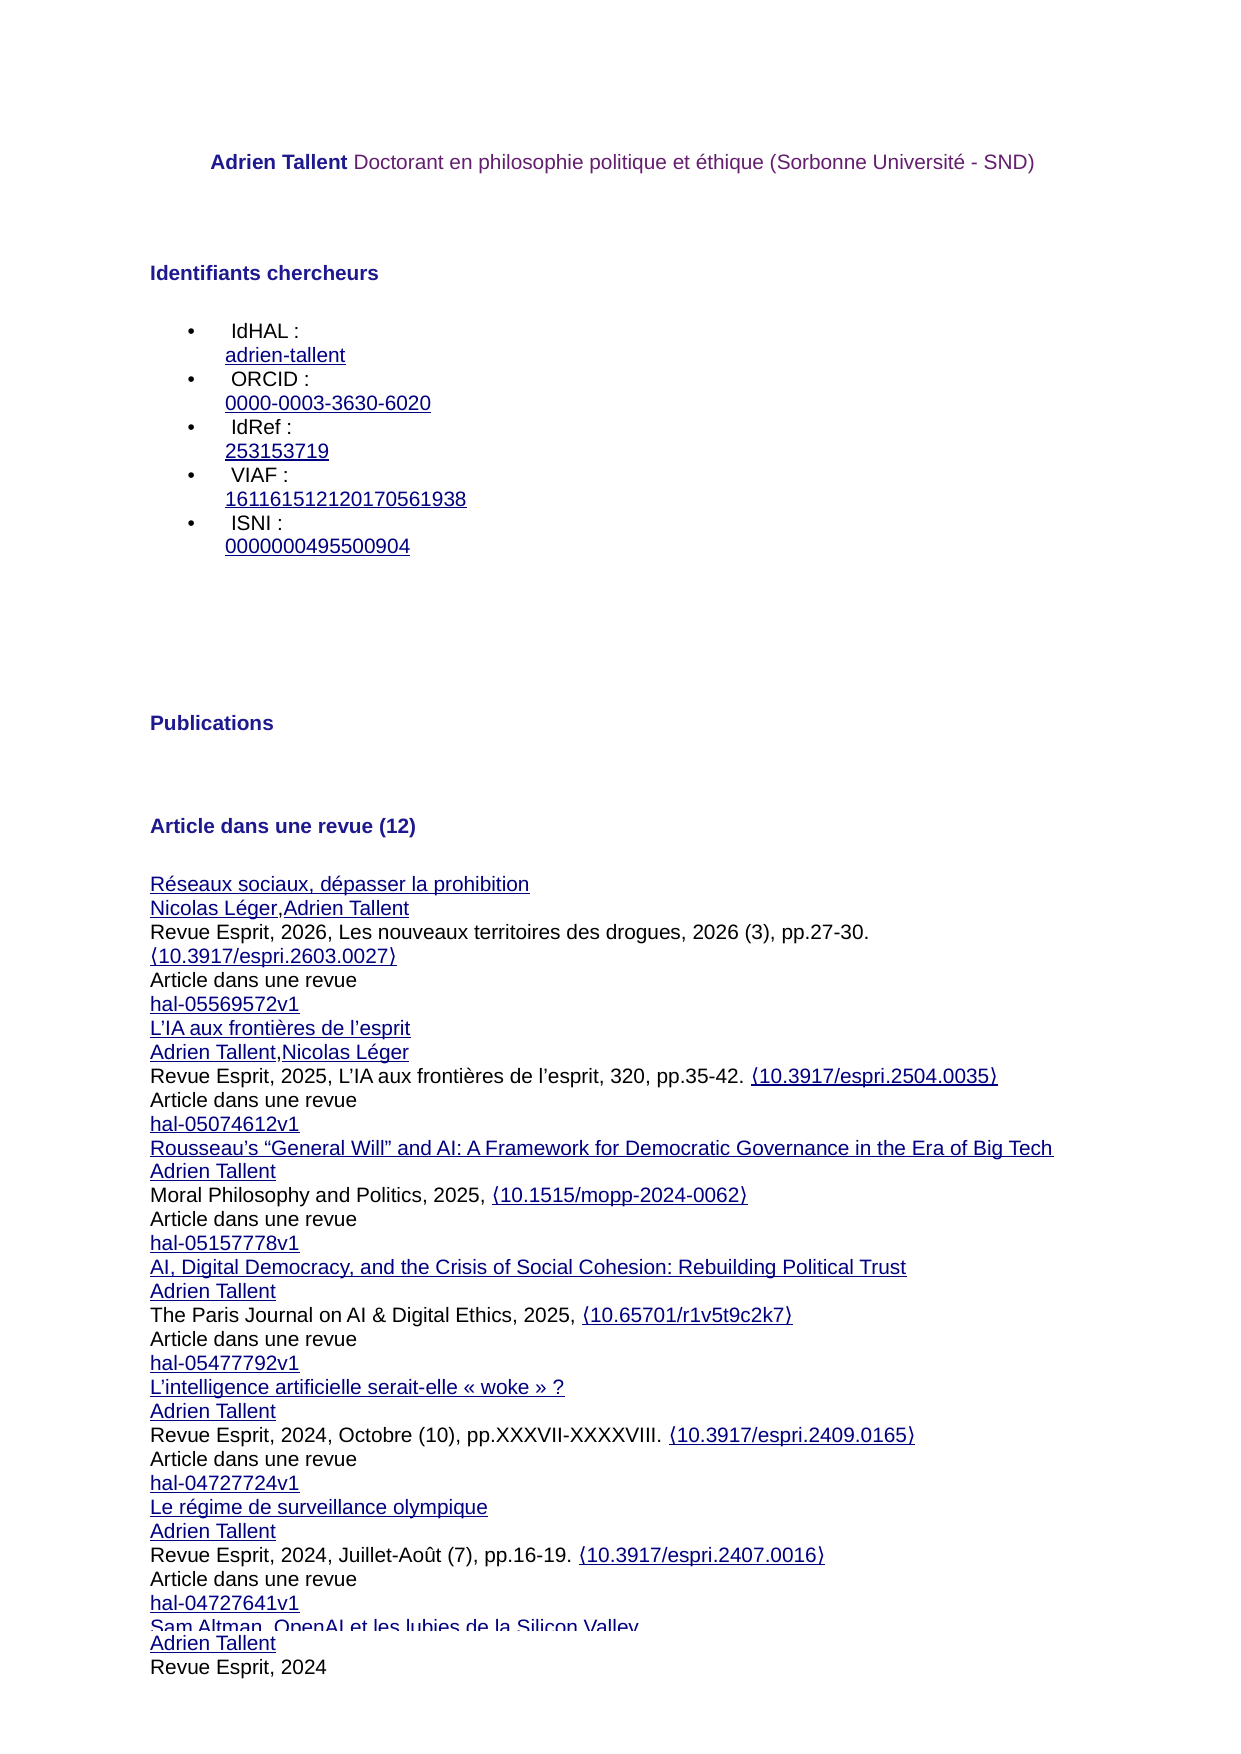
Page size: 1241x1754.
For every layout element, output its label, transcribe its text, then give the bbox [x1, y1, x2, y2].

list ORCID : [187, 367, 1090, 391]
table_cell Rousseau’s “General Will” and AI: A Framework for Democratic Governance in the Era of Big Tech Adrien Tallent Moral Philosophy and Politics, 2025, ⟨10.1515/mopp-2024-0062⟩ Article dans une revue hal-05157778v1 [150, 1135, 1090, 1255]
list ISNI : [187, 510, 1090, 534]
subtitle Adrien Tallent Doctorant en philosophie politique et éthique (Sorbonne Université - SND) [150, 150, 1090, 174]
list IdHAL : [187, 319, 1090, 343]
table_cell Sam Altman, OpenAI et les lubies de la Silicon Valley Adrien Tallent Revue Esprit, 2024 [150, 1615, 1090, 1679]
list 161161512120170561938 [187, 486, 1090, 510]
table_cell Le régime de surveillance olympique Adrien Tallent Revue Esprit, 2024, Juillet-Août (7), pp.16-19. ⟨10.3917/espri.2407.0016⟩ Article dans une revue hal-04727641v1 [150, 1495, 1090, 1614]
subtitle Article dans une revue (12) [150, 813, 1090, 837]
table_cell L’IA aux frontières de l’esprit Adrien Tallent,Nicolas Léger Revue Esprit, 2025, L’IA aux frontières de l’esprit, 320, pp.35-42. ⟨10.3917/espri.2504.0035⟩ Article dans une revue hal-05074612v1 [150, 1016, 1090, 1135]
list adrien-tallent [187, 343, 1090, 367]
list 0000000495500904 [187, 534, 1090, 558]
list 253153719 [187, 438, 1090, 462]
list IdRef : [187, 414, 1090, 438]
table_cell AI, Digital Democracy, and the Crisis of Social Cohesion: Rebuilding Political Trust Adrien Tallent The Paris Journal on AI & Digital Ethics, 2025, ⟨10.65701/r1v5t9c2k7⟩ Article dans une revue hal-05477792v1 [150, 1255, 1090, 1375]
list 0000-0003-3630-6020 [187, 391, 1090, 414]
subtitle Publications [150, 710, 1090, 734]
table_cell L’intelligence artificielle serait-elle « woke » ? Adrien Tallent Revue Esprit, 2024, Octobre (10), pp.XXXVII-XXXXVIII. ⟨10.3917/espri.2409.0165⟩ Article dans une revue hal-04727724v1 [150, 1375, 1090, 1495]
subtitle Identifiants chercheurs [150, 260, 1090, 284]
table_header Réseaux sociaux, dépasser la prohibition Nicolas Léger,Adrien Tallent Revue Esprit, 2026, Les nouveaux territoires des drogues, 2026 (3), pp.27-30. ⟨10.3917/espri.2603.0027⟩ Article dans une revue hal-05569572v1 [150, 872, 1090, 1016]
list VIAF : [187, 462, 1090, 486]
